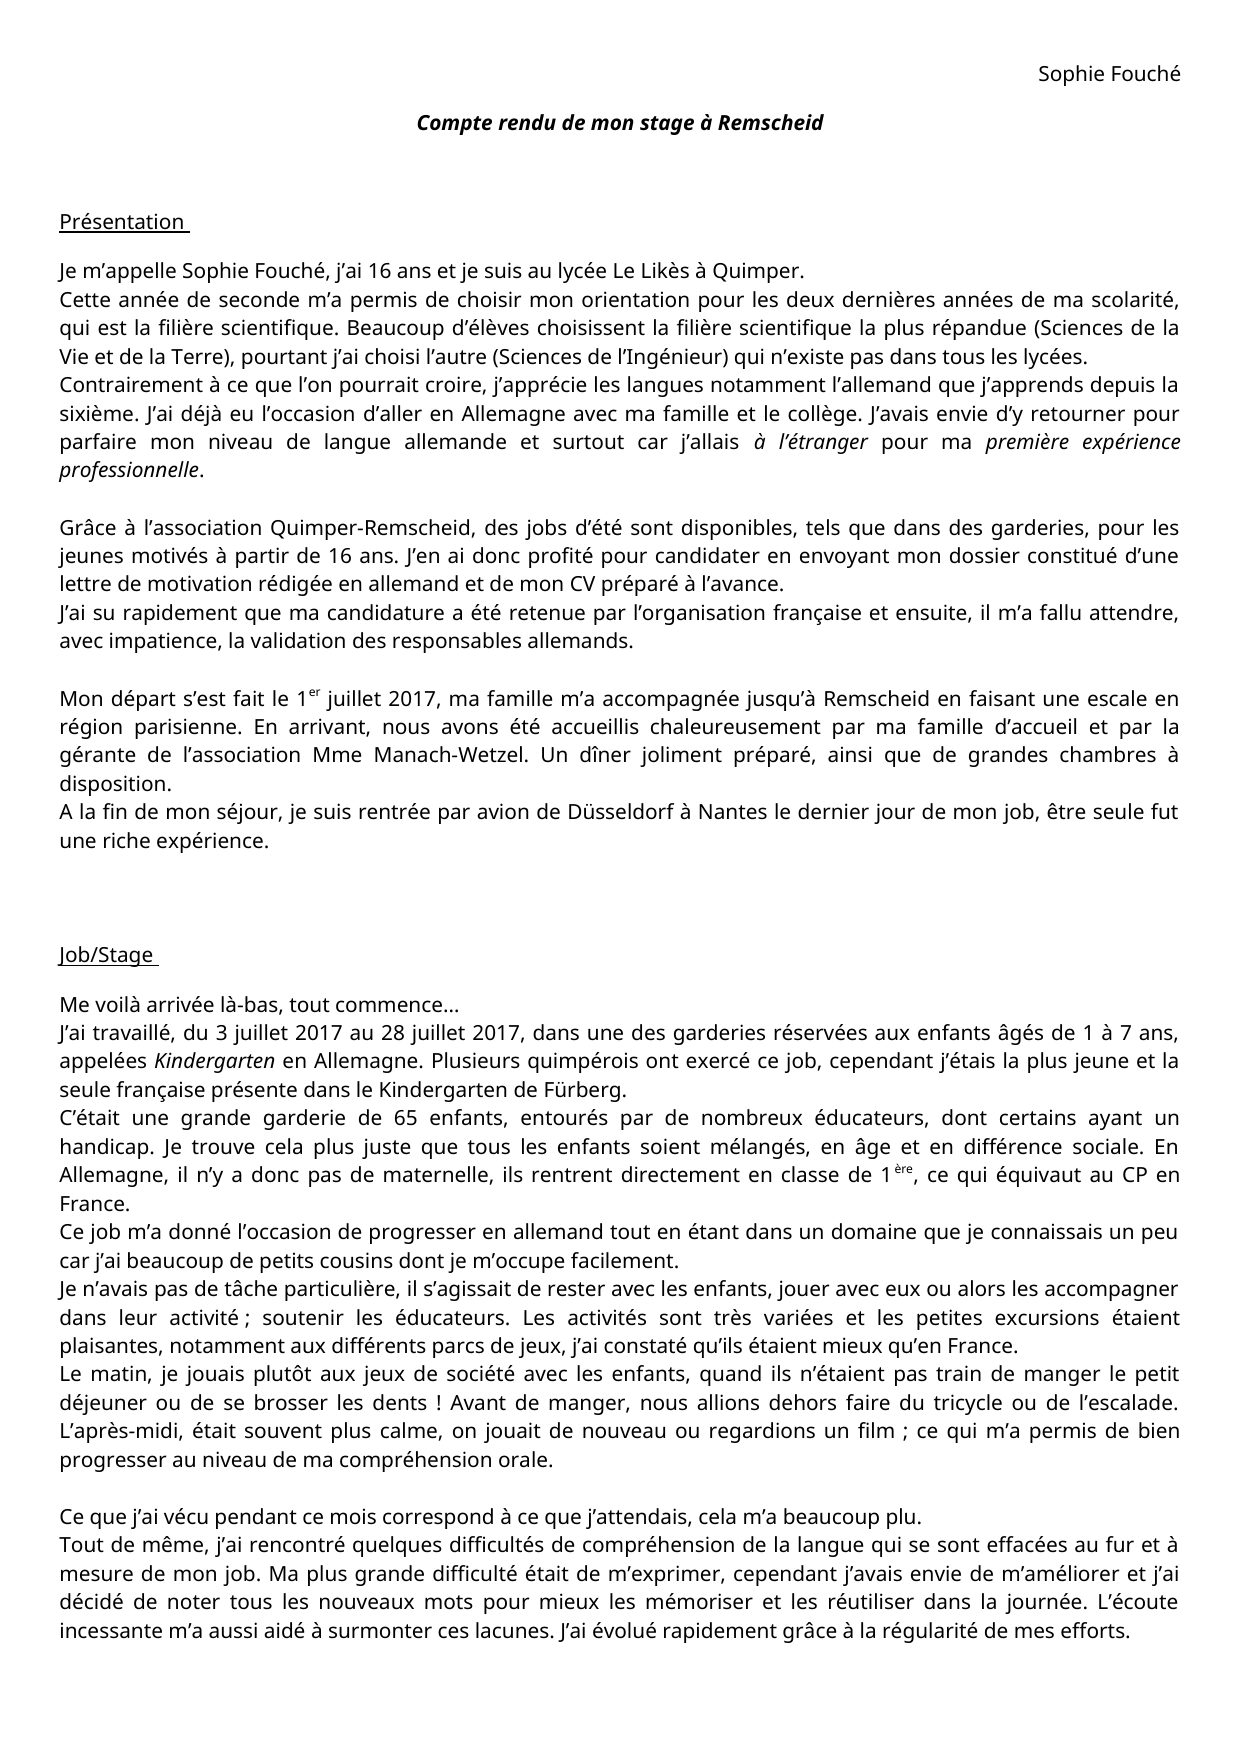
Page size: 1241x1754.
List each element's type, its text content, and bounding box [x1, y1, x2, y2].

text Présentation [59, 207, 1181, 236]
text Mon départ s’est fait le 1er juillet 2017, ma famille m’a accompagnée jusqu’à Remscheid en faisant une escale en région parisienne. En arrivant, nous avons été accueillis chaleureusement par ma famille d’accueil et par la gérante de l’association Mme Manach-Wetzel. Un dîner joliment préparé, ainsi que de grandes chambres à disposition. [59, 684, 1181, 797]
text Cette année de seconde m’a permis de choisir mon orientation pour les deux dernières années de ma scolarité, qui est la filière scientifique. Beaucoup d’élèves choisissent la filière scientifique la plus répandue (Sciences de la Vie et de la Terre), pourtant j’ai choisi l’autre (Sciences de l’Ingénieur) qui n’existe pas dans tous les lycées. [59, 285, 1181, 370]
text Tout de même, j’ai rencontré quelques difficultés de compréhension de la langue qui se sont effacées au fur et à mesure de mon job. Ma plus grande difficulté était de m’exprimer, cependant j’avais envie de m’améliorer et j’ai décidé de noter tous les nouveaux mots pour mieux les mémoriser et les réutiliser dans la journée. L’écoute incessante m’a aussi aidé à surmonter ces lacunes. J’ai évolué rapidement grâce à la régularité de mes efforts. [59, 1530, 1181, 1644]
text Compte rendu de mon stage à Remscheid [59, 108, 1181, 137]
text J’ai travaillé, du 3 juillet 2017 au 28 juillet 2017, dans une des garderies réservées aux enfants âgés de 1 à 7 ans, appelées Kindergarten en Allemagne. Plusieurs quimpérois ont exercé ce job, cependant j’étais la plus jeune et la seule française présente dans le Kindergarten de Fürberg. [59, 1018, 1181, 1103]
text J’ai su rapidement que ma candidature a été retenue par l’organisation française et ensuite, il m’a fallu attendre, avec impatience, la validation des responsables allemands. [59, 598, 1181, 655]
text Grâce à l’association Quimper-Remscheid, des jobs d’été sont disponibles, tels que dans des garderies, pour les jeunes motivés à partir de 16 ans. J’en ai donc profité pour candidater en envoyant mon dossier constitué d’une lettre de motivation rédigée en allemand et de mon CV préparé à l’avance. [59, 513, 1181, 598]
text Contrairement à ce que l’on pourrait croire, j’apprécie les langues notamment l’allemand que j’apprends depuis la sixième. J’ai déjà eu l’occasion d’aller en Allemagne avec ma famille et le collège. J’avais envie d’y retourner pour parfaire mon niveau de langue allemande et surtout car j’allais à l’étranger pour ma première expérience professionnelle. [59, 370, 1181, 484]
text Job/Stage [59, 941, 1181, 969]
text Sophie Fouché [59, 59, 1181, 87]
text Je m’appelle Sophie Fouché, j’ai 16 ans et je suis au lycée Le Likès à Quimper. [59, 256, 1181, 285]
text Le matin, je jouais plutôt aux jeux de société avec les enfants, quand ils n’étaient pas train de manger le petit déjeuner ou de se brosser les dents ! Avant de manger, nous allions dehors faire du tricycle ou de l’escalade. L’après-midi, était souvent plus calme, on jouait de nouveau ou regardions un film ; ce qui m’a permis de bien progresser au niveau de ma compréhension orale. [59, 1359, 1181, 1473]
text Me voilà arrivée là-bas, tout commence… [59, 990, 1181, 1018]
text C’était une grande garderie de 65 enfants, entourés par de nombreux éducateurs, dont certains ayant un handicap. Je trouve cela plus juste que tous les enfants soient mélangés, en âge et en différence sociale. En Allemagne, il n’y a donc pas de maternelle, ils rentrent directement en classe de 1ère, ce qui équivaut au CP en France. [59, 1103, 1181, 1217]
text A la fin de mon séjour, je suis rentrée par avion de Düsseldorf à Nantes le dernier jour de mon job, être seule fut une riche expérience. [59, 797, 1181, 854]
text Je n’avais pas de tâche particulière, il s’agissait de rester avec les enfants, jouer avec eux ou alors les accompagner dans leur activité ; soutenir les éducateurs. Les activités sont très variées et les petites excursions étaient plaisantes, notamment aux différents parcs de jeux, j’ai constaté qu’ils étaient mieux qu’en France. [59, 1274, 1181, 1359]
text Ce que j’ai vécu pendant ce mois correspond à ce que j’attendais, cela m’a beaucoup plu. [59, 1502, 1181, 1530]
text Ce job m’a donné l’occasion de progresser en allemand tout en étant dans un domaine que je connaissais un peu car j’ai beaucoup de petits cousins dont je m’occupe facilement. [59, 1217, 1181, 1274]
